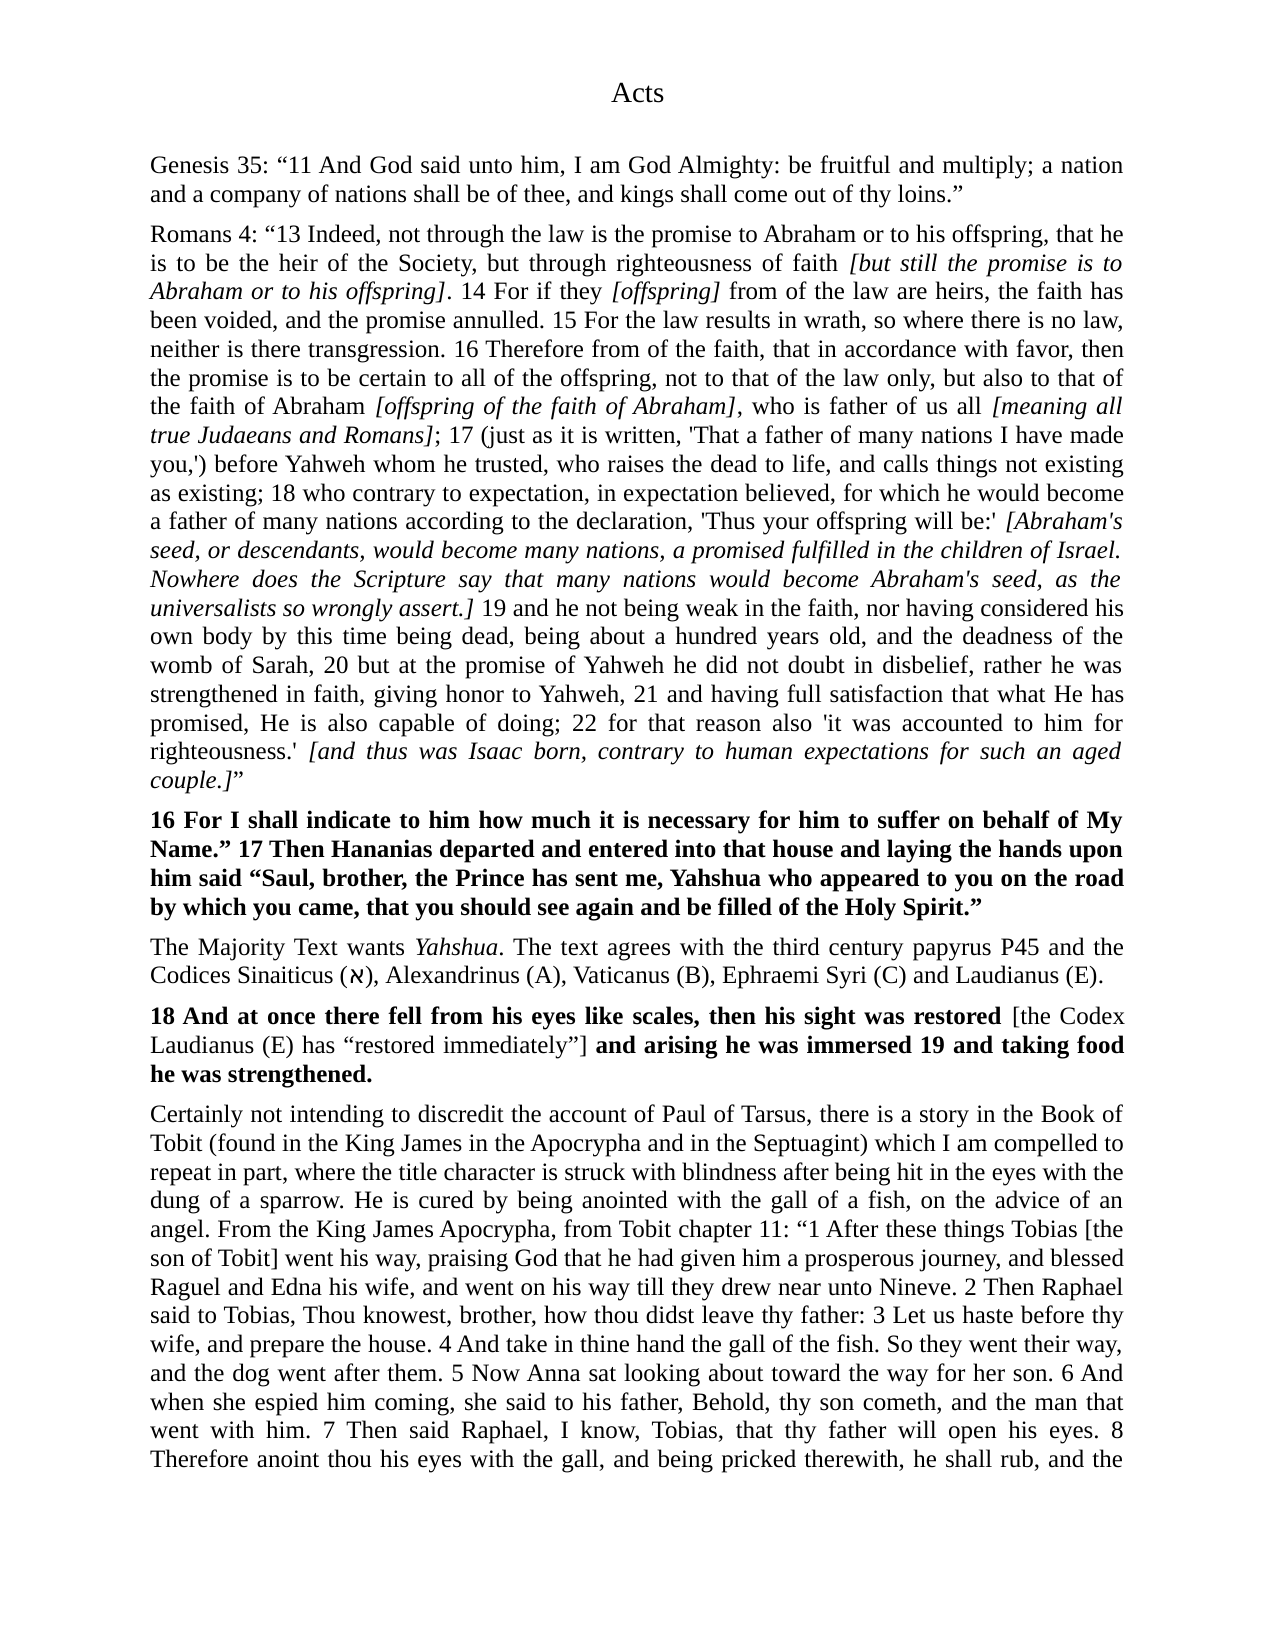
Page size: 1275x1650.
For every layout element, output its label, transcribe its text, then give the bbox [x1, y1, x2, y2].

text 18 And at once there fell from his eyes like scales, then his sight was restored [the Codex Laudianus (E) has “restored immediately”] and arising he was immersed 19 and taking food he was strengthened. [150, 1001, 1125, 1088]
text Genesis 35: “11 And God said unto him, I am God Almighty: be fruitful and multiply; a nation and a company of nations shall be of thee, and kings shall come out of thy loins.” [150, 150, 1125, 207]
text Romans 4: “13 Indeed, not through the law is the promise to Abraham or to his offspring, that he is to be the heir of the Society, but through righteousness of faith [but still the promise is to Abraham or to his offspring]. 14 For if they [offspring] from of the law are heirs, the faith has been voided, and the promise annulled. 15 For the law results in wrath, so where there is no law, neither is there transgression. 16 Therefore from of the faith, that in accordance with favor, then the promise is to be certain to all of the offspring, not to that of the law only, but also to that of the faith of Abraham [offspring of the faith of Abraham], who is father of us all [meaning all true Judaeans and Romans]; 17 (just as it is written, 'That a father of many nations I have made you,') before Yahweh whom he trusted, who raises the dead to life, and calls things not existing as existing; 18 who contrary to expectation, in expectation believed, for which he would become a father of many nations according to the declaration, 'Thus your offspring will be:' [Abraham's seed, or descendants, would become many nations, a promised fulfilled in the children of Israel. Nowhere does the Scripture say that many nations would become Abraham's seed, as the universalists so wrongly assert.] 19 and he not being weak in the faith, nor having considered his own body by this time being dead, being about a hundred years old, and the deadness of the womb of Sarah, 20 but at the promise of Yahweh he did not doubt in disbelief, rather he was strengthened in faith, giving honor to Yahweh, 21 and having full satisfaction that what He has promised, He is also capable of doing; 22 for that reason also 'it was accounted to him for righteousness.' [and thus was Isaac born, contrary to human expectations for such an aged couple.]” [150, 219, 1125, 794]
text 16 For I shall indicate to him how much it is necessary for him to suffer on behalf of My Name.” 17 Then Hananias departed and entered into that house and laying the hands upon him said “Saul, brother, the Prince has sent me, Yahshua who appeared to you on the road by which you came, that you should see again and be filled of the Holy Spirit.” [150, 805, 1125, 920]
text Certainly not intending to discredit the account of Paul of Tarsus, there is a story in the Book of Tobit (found in the King James in the Apocrypha and in the Septuagint) which I am compelled to repeat in part, where the title character is struck with blindness after being hit in the eyes with the dung of a sparrow. He is cured by being anointed with the gall of a fish, on the advice of an angel. From the King James Apocrypha, from Tobit chapter 11: “1 After these things Tobias [the son of Tobit] went his way, praising God that he had given him a prosperous journey, and blessed Raguel and Edna his wife, and went on his way till they drew near unto Nineve. 2 Then Raphael said to Tobias, Thou knowest, brother, how thou didst leave thy father: 3 Let us haste before thy wife, and prepare the house. 4 And take in thine hand the gall of the fish. So they went their way, and the dog went after them. 5 Now Anna sat looking about toward the way for her son. 6 And when she espied him coming, she said to his father, Behold, thy son cometh, and the man that went with him. 7 Then said Raphael, I know, Tobias, that thy father will open his eyes. 8 Therefore anoint thou his eyes with the gall, and being pricked therewith, he shall rub, and the [150, 1099, 1125, 1473]
text The Majority Text wants Yahshua. The text agrees with the third century papyrus P45 and the Codices Sinaiticus (א), Alexandrinus (A), Vaticanus (B), Ephraemi Syri (C) and Laudianus (E). [150, 932, 1125, 990]
